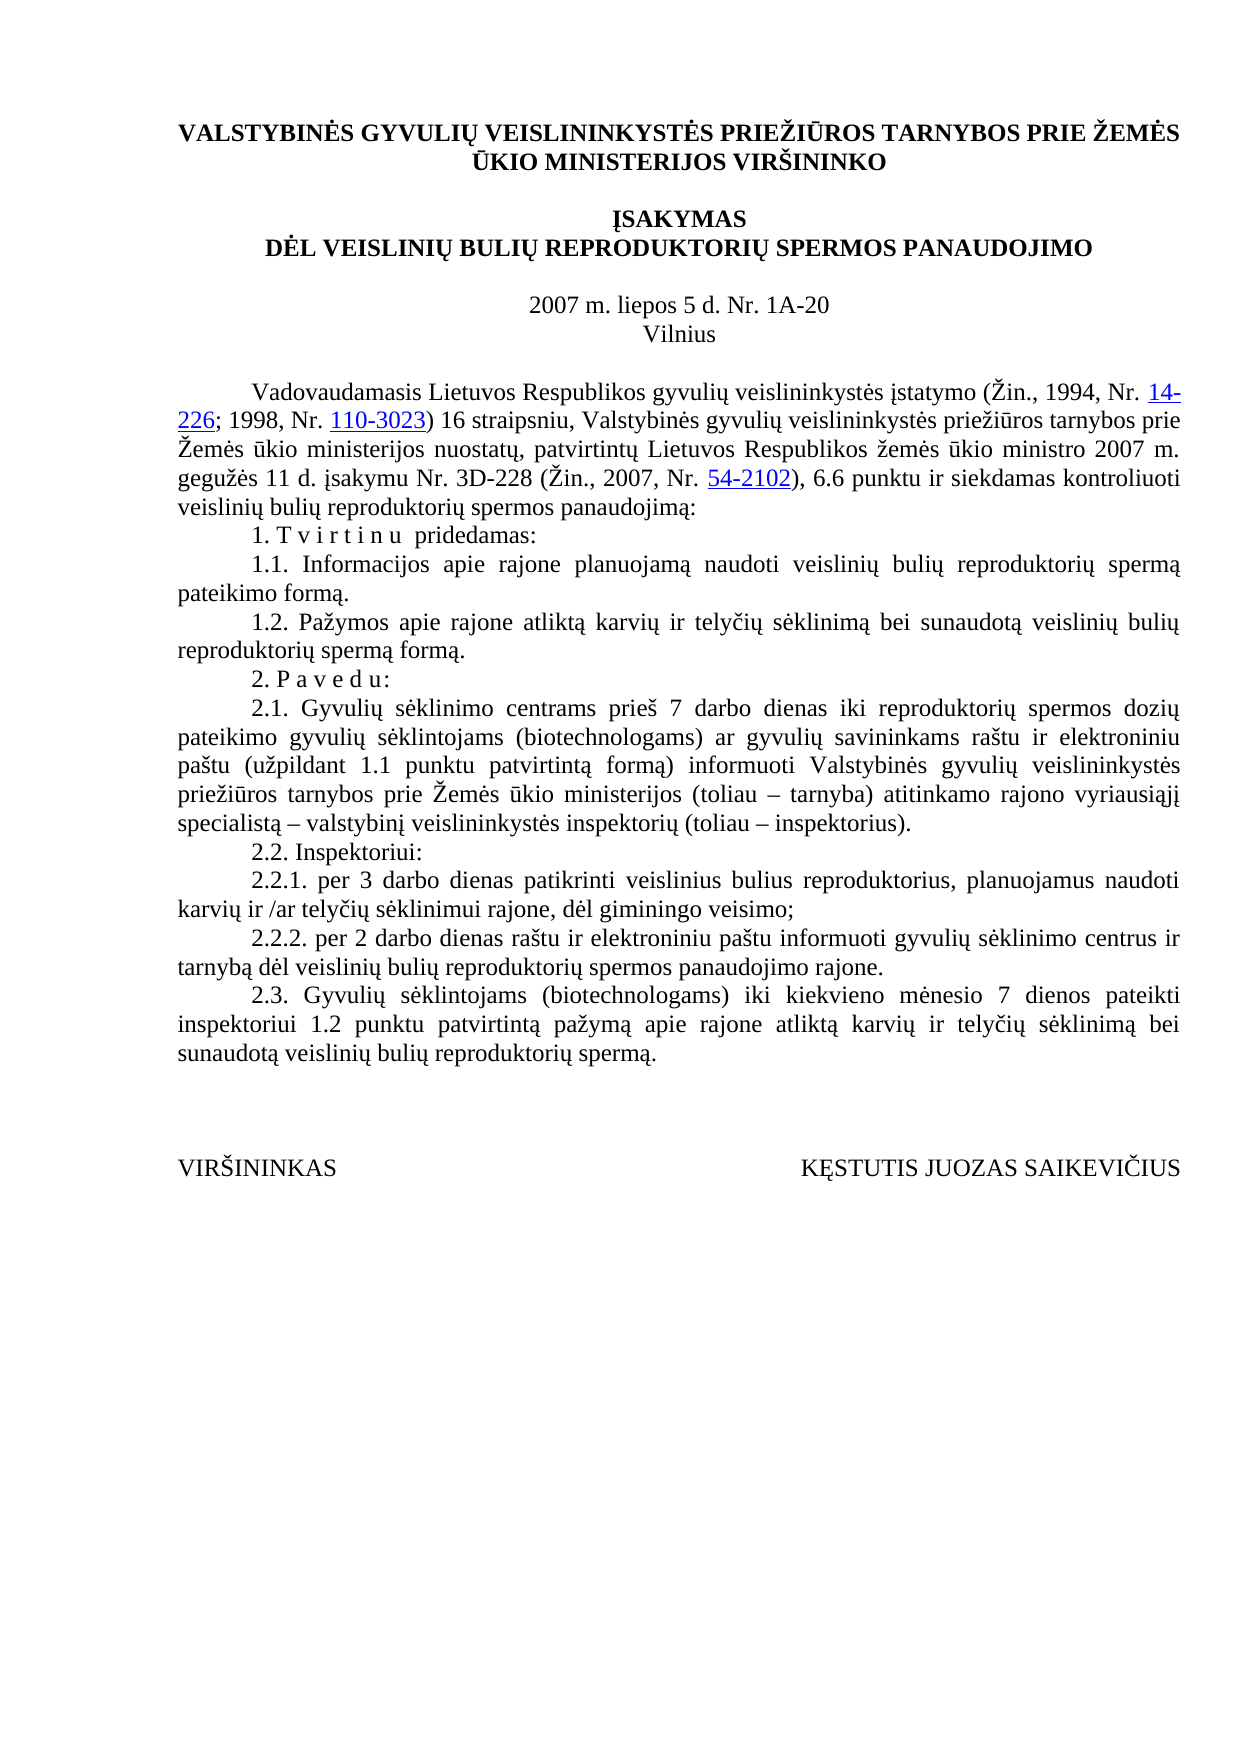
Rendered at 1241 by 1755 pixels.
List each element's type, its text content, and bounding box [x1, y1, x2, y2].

text Vilnius [177, 319, 1181, 348]
text 2007 m. liepos 5 d. Nr. 1A-20 [177, 291, 1181, 319]
text 1.1. Informacijos apie rajone planuojamą naudoti veislinių bulių reproduktorių spermą pateikimo formą. [177, 549, 1181, 607]
text 2.3. Gyvulių sėklintojams (biotechnologams) iki kiekvieno mėnesio 7 dienos pateikti inspektoriui 1.2 punktu patvirtintą pažymą apie rajone atliktą karvių ir telyčių sėklinimą bei sunaudotą veislinių bulių reproduktorių spermą. [177, 981, 1181, 1067]
text 2. Pavedu: [177, 664, 1181, 693]
text 2.2.2. per 2 darbo dienas raštu ir elektroniniu paštu informuoti gyvulių sėklinimo centrus ir tarnybą dėl veislinių bulių reproduktorių spermos panaudojimo rajone. [177, 923, 1181, 981]
text VALSTYBINĖS GYVULIŲ VEISLININKYSTĖS PRIEŽIŪROS TARNYBOS PRIE ŽEMĖS ŪKIO MINISTERIJOS VIRŠININKO [177, 118, 1181, 176]
text 2.2.1. per 3 darbo dienas patikrinti veislinius bulius reproduktorius, planuojamus naudoti karvių ir /ar telyčių sėklinimui rajone, dėl giminingo veisimo; [177, 866, 1181, 923]
text 2.1. Gyvulių sėklinimo centrams prieš 7 darbo dienas iki reproduktorių spermos dozių pateikimo gyvulių sėklintojams (biotechnologams) ar gyvulių savininkams raštu ir elektroniniu paštu (užpildant 1.1 punktu patvirtintą formą) informuoti Valstybinės gyvulių veislininkystės priežiūros tarnybos prie Žemės ūkio ministerijos (toliau – tarnyba) atitinkamo rajono vyriausiąjį specialistą – valstybinį veislininkystės inspektorių (toliau – inspektorius). [177, 693, 1181, 837]
text 1. Tvirtinu pridedamas: [177, 521, 1181, 549]
text 1.2. Pažymos apie rajone atliktą karvių ir telyčių sėklinimą bei sunaudotą veislinių bulių reproduktorių spermą formą. [177, 607, 1181, 664]
text ĮSAKYMAS [177, 204, 1181, 233]
text Vadovaudamasis Lietuvos Respublikos gyvulių veislininkystės įstatymo (Žin., 1994, Nr. 14-226; 1998, Nr. 110-3023) 16 straipsniu, Valstybinės gyvulių veislininkystės priežiūros tarnybos prie Žemės ūkio ministerijos nuostatų, patvirtintų Lietuvos Respublikos žemės ūkio ministro 2007 m. gegužės 11 d. įsakymu Nr. 3D-228 (Žin., 2007, Nr. 54-2102), 6.6 punktu ir siekdamas kontroliuoti veislinių bulių reproduktorių spermos panaudojimą: [177, 377, 1181, 521]
text DĖL VEISLINIŲ BULIŲ REPRODUKTORIŲ SPERMOS PANAUDOJIMO [177, 233, 1181, 262]
text 2.2. Inspektoriui: [177, 837, 1181, 866]
text VIRŠININKAS KĘSTUTIS JUOZAS SAIKEVIČIUS [177, 1153, 1181, 1182]
